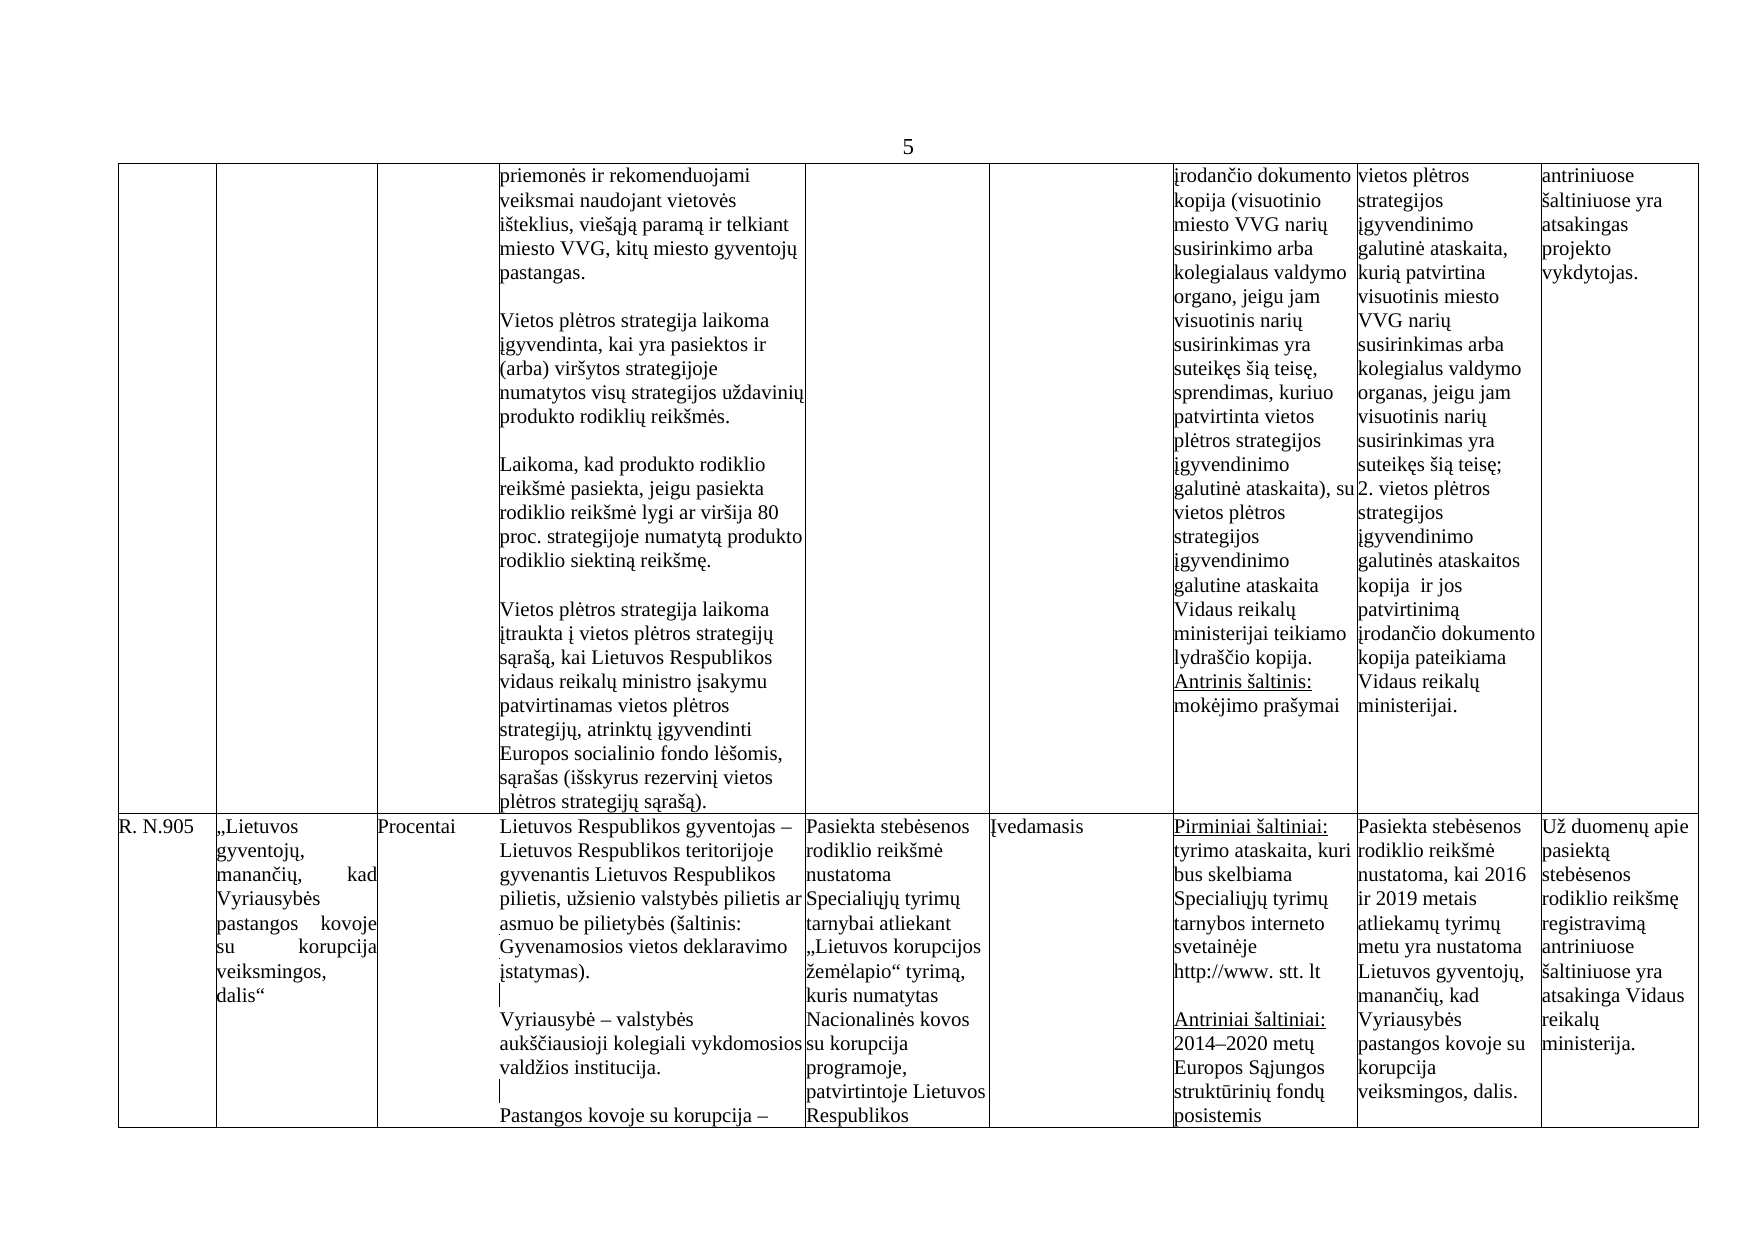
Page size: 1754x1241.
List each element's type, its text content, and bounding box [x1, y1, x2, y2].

table_cell Pasiekta stebėsenos rodiklio reikšmė nustatoma Specialiųjų tyrimų tarnybai atliekant „Lietuvos korupcijos žemėlapio“ tyrimą, kuris numatytas Nacionalinės kovos su korupcija programoje, patvirtintoje Lietuvos Respublikos [806, 814, 989, 1127]
table_cell Pasiekta stebėsenos rodiklio reikšmė nustatoma, kai 2016 ir 2019 metais atliekamų tyrimų metu yra nustatoma Lietuvos gyventojų, manančių, kad Vyriausybės pastangos kovoje su korupcija veiksmingos, dalis. [1358, 814, 1541, 1127]
table_cell R. N.905 [119, 814, 216, 1127]
table_cell Procentai [378, 814, 499, 1127]
table_cell Už duomenų apie pasiektą stebėsenos rodiklio reikšmę registravimą antriniuose šaltiniuose yra atsakinga Vidaus reikalų ministerija. [1542, 814, 1698, 1127]
table_cell [217, 164, 377, 813]
table_cell [378, 164, 499, 813]
table_cell Lietuvos Respublikos gyventojas – Lietuvos Respublikos teritorijoje gyvenantis Lietuvos Respublikos pilietis, užsienio valstybės pilietis ar asmuo be pilietybės (šaltinis: Gyvenamosios vietos deklaravimo įstatymas). Vyriausybė – valstybės aukščiausioji kolegiali vykdomosios valdžios institucija. Pastangos kovoje su korupcija – [500, 814, 805, 1127]
table_cell [990, 164, 1173, 813]
table_cell Pirminiai šaltiniai: tyrimo ataskaita, kuri bus skelbiama Specialiųjų tyrimų tarnybos interneto svetainėje http://www. stt. lt Antriniai šaltiniai: 2014–2020 metų Europos Sąjungos struktūrinių fondų posistemis [1174, 814, 1357, 1127]
table_cell Įvedamasis [990, 814, 1173, 1127]
table_cell įrodančio dokumento kopija (visuotinio miesto VVG narių susirinkimo arba kolegialaus valdymo organo, jeigu jam visuotinis narių susirinkimas yra suteikęs šią teisę, sprendimas, kuriuo patvirtinta vietos plėtros strategijos įgyvendinimo galutinė ataskaita), su vietos plėtros strategijos įgyvendinimo galutine ataskaita Vidaus reikalų ministerijai teikiamo lydraščio kopija. Antrinis šaltinis: mokėjimo prašymai [1174, 164, 1357, 813]
table_cell [119, 164, 216, 813]
table_cell priemonės ir rekomenduojami veiksmai naudojant vietovės išteklius, viešąją paramą ir telkiant miesto VVG, kitų miesto gyventojų pastangas. Vietos plėtros strategija laikoma įgyvendinta, kai yra pasiektos ir (arba) viršytos strategijoje numatytos visų strategijos uždavinių produkto rodiklių reikšmės. Laikoma, kad produkto rodiklio reikšmė pasiekta, jeigu pasiekta rodiklio reikšmė lygi ar viršija 80 proc. strategijoje numatytą produkto rodiklio siektiną reikšmę. Vietos plėtros strategija laikoma įtraukta į vietos plėtros strategijų sąrašą, kai Lietuvos Respublikos vidaus reikalų ministro įsakymu patvirtinamas vietos plėtros strategijų, atrinktų įgyvendinti Europos socialinio fondo lėšomis, sąrašas (išskyrus rezervinį vietos plėtros strategijų sąrašą). [500, 164, 805, 813]
table_cell „Lietuvos gyventojų, manančių, kad Vyriausybės pastangos kovoje su korupcija veiksmingos, dalis“ [217, 814, 377, 1127]
table_cell [806, 164, 989, 813]
table_cell vietos plėtros strategijos įgyvendinimo galutinė ataskaita, kurią patvirtina visuotinis miesto VVG narių susirinkimas arba kolegialus valdymo organas, jeigu jam visuotinis narių susirinkimas yra suteikęs šią teisę; 2. vietos plėtros strategijos įgyvendinimo galutinės ataskaitos kopija ir jos patvirtinimą įrodančio dokumento kopija pateikiama Vidaus reikalų ministerijai. [1358, 164, 1541, 813]
table_cell antriniuose šaltiniuose yra atsakingas projekto vykdytojas. [1542, 164, 1698, 813]
